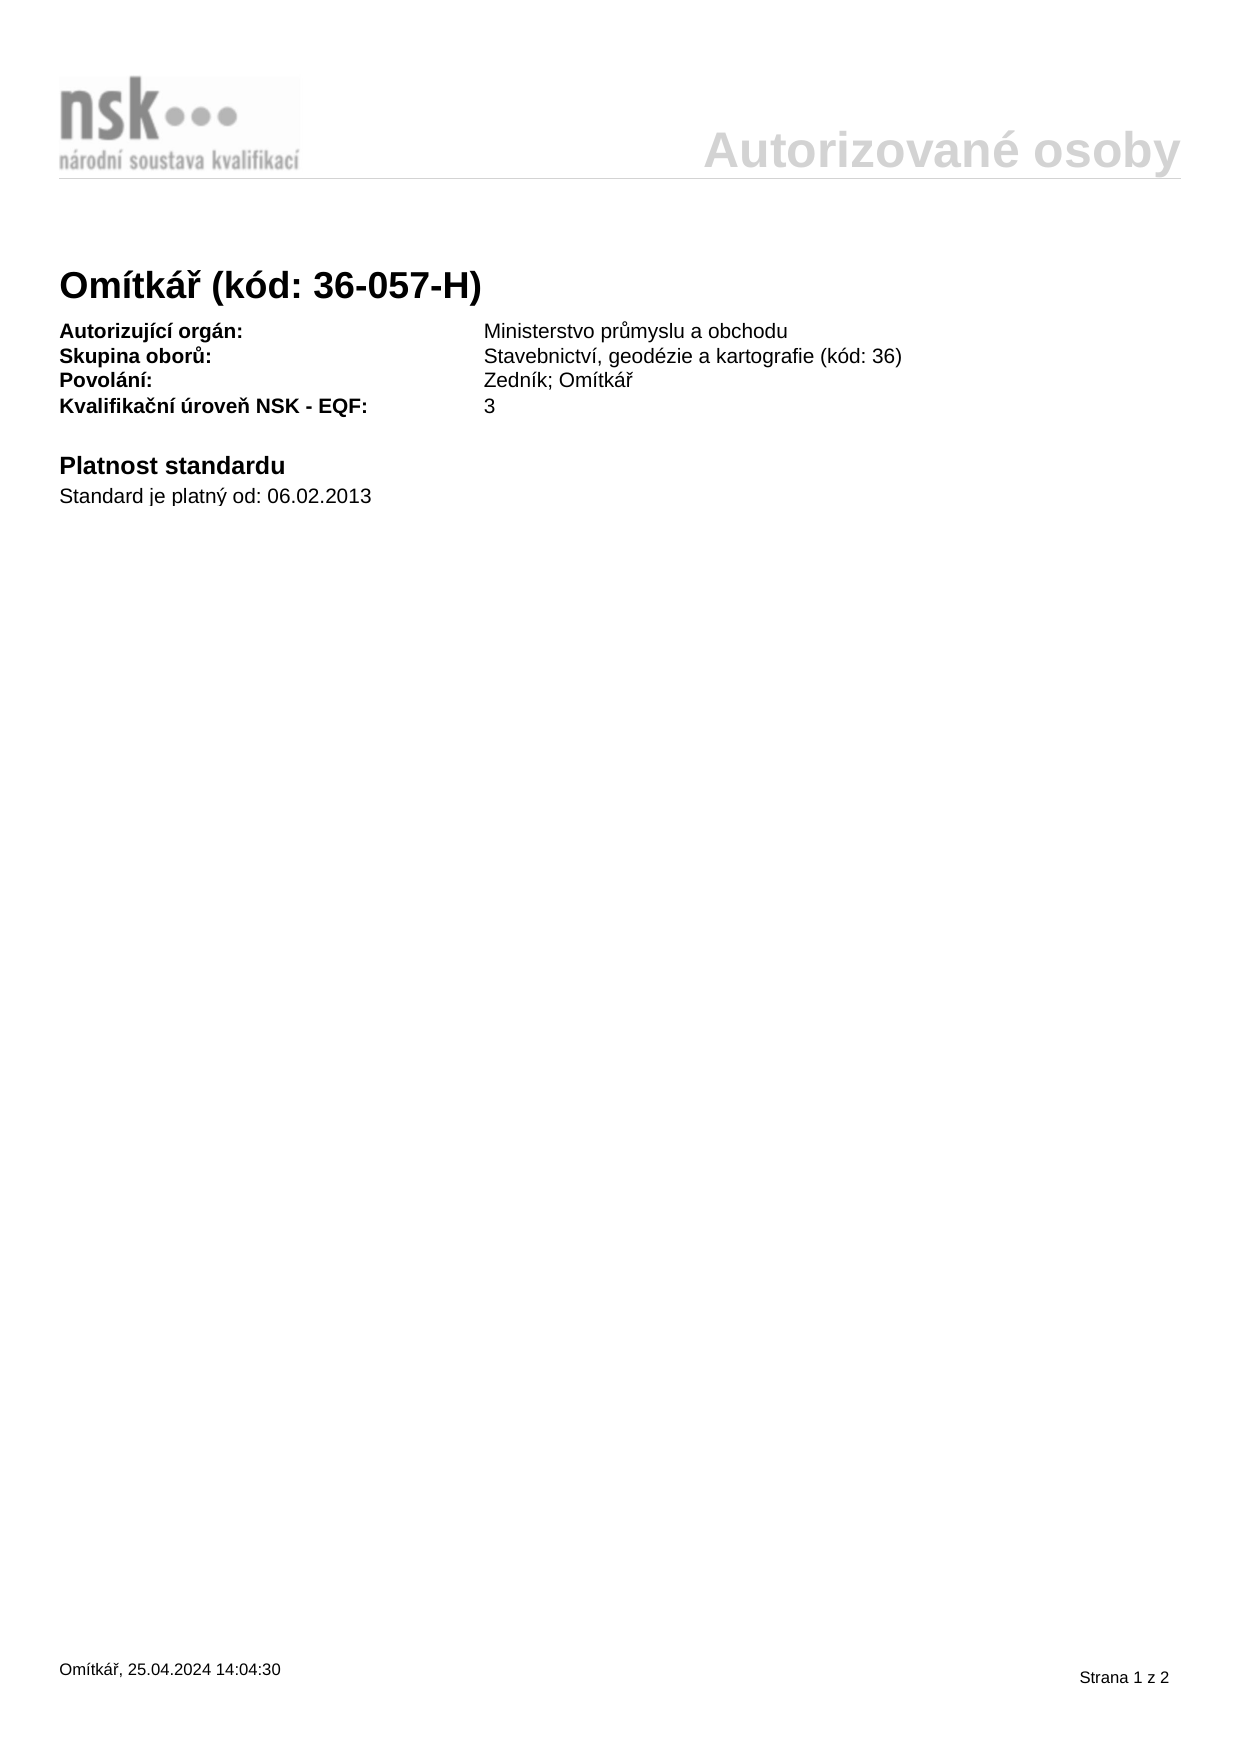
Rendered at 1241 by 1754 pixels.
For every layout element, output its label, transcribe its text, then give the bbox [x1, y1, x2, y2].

table_cell [59, 172, 483, 178]
table_cell [59, 1106, 483, 1383]
table_cell Ministerstvo průmyslu a obchodu [484, 319, 1181, 344]
table_cell Autorizující orgán: [59, 319, 483, 343]
table_cell [626, 806, 862, 1106]
table_cell 3 [484, 394, 1181, 417]
table_cell [626, 1106, 862, 1383]
table_cell [484, 506, 620, 806]
table_cell [620, 418, 626, 447]
table_header Autorizované osoby [626, 59, 1181, 178]
table_cell [484, 172, 620, 178]
table_cell Kvalifikační úroveň NSK - EQF: [59, 394, 483, 417]
table_cell [862, 307, 1169, 319]
table_cell [484, 307, 620, 319]
table_header [621, 59, 626, 172]
table_cell Zedník; Omítkář [484, 368, 1181, 393]
table_cell [484, 1106, 620, 1383]
table_cell [484, 1384, 620, 1659]
table_cell [59, 179, 1181, 196]
table_cell Skupina oborů: [59, 344, 483, 368]
table_cell [484, 418, 620, 447]
picture [58, 59, 621, 172]
table_cell [626, 1384, 862, 1659]
table_cell [1169, 1384, 1181, 1659]
table_cell [59, 806, 483, 1106]
table_cell [59, 196, 483, 224]
table_cell [626, 307, 862, 319]
table_cell Omítkář, 25.04.2024 14:04:30 [59, 1660, 862, 1696]
table_cell [626, 506, 862, 806]
table_cell [1169, 307, 1181, 319]
table_cell [1169, 1660, 1181, 1696]
table_cell [484, 806, 620, 1106]
table_cell [59, 1384, 483, 1659]
table_cell [1169, 418, 1181, 447]
table_cell [862, 1106, 1169, 1383]
table_cell [862, 418, 1169, 447]
table_cell [862, 506, 1169, 806]
table_cell [59, 506, 483, 806]
table_cell Stavebnictví, geodézie a kartografie (kód: 36) [484, 344, 1181, 368]
table_cell [59, 418, 483, 447]
table_cell [620, 196, 626, 224]
table_cell [59, 307, 483, 319]
table_cell [1169, 1106, 1181, 1383]
table_cell [626, 418, 862, 447]
table_cell [620, 1106, 626, 1383]
table_cell Standard je platný od: 06.02.2013 [59, 484, 1181, 506]
table_cell [484, 196, 620, 224]
table_cell [862, 1384, 1169, 1659]
table_cell [626, 196, 862, 224]
table_cell [620, 806, 626, 1106]
table_cell [862, 806, 1169, 1106]
table_cell Omítkář (kód: 36-057-H) [59, 224, 1181, 307]
table_cell [1169, 506, 1181, 806]
table_cell Platnost standardu [59, 448, 1181, 483]
table_cell [862, 196, 1169, 224]
table_cell [1169, 196, 1181, 224]
table_cell [1169, 806, 1181, 1106]
table_cell [620, 307, 626, 319]
table_cell Strana 1 z 2 [862, 1660, 1169, 1696]
table_cell [620, 506, 626, 806]
table_cell [620, 1384, 626, 1659]
table_cell Povolání: [59, 368, 483, 392]
